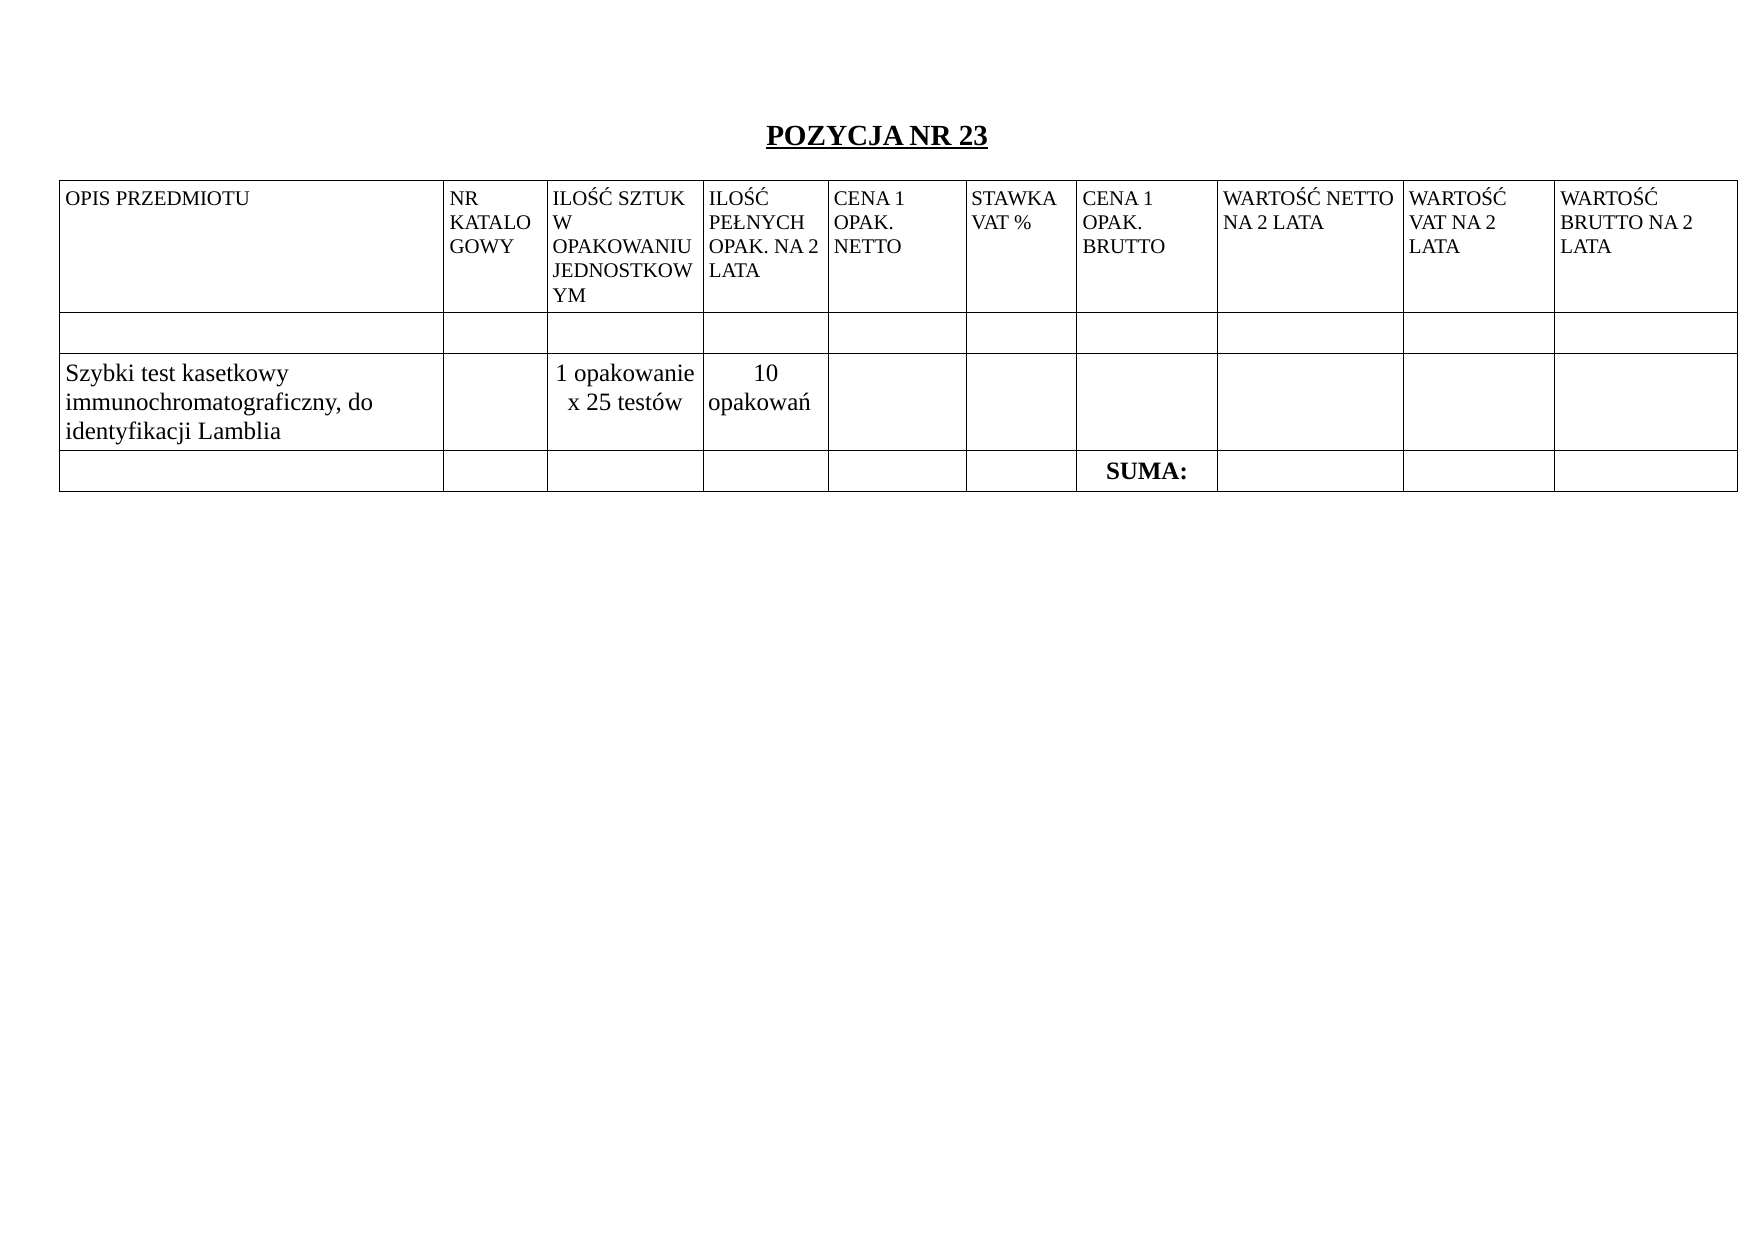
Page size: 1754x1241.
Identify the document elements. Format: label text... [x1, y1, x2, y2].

text POZYCJA NR 23 [118, 118, 1636, 152]
table_header STAWKA VAT % [967, 181, 1076, 312]
table_cell [1404, 354, 1554, 450]
table_cell [1404, 451, 1554, 491]
table_header ILOŚĆ SZTUK W OPAKOWANIU JEDNOSTKOWYM [548, 181, 703, 312]
table_cell [60, 313, 443, 353]
table_cell [704, 451, 828, 491]
table_header WARTOŚĆ NETTO NA 2 LATA [1218, 181, 1403, 312]
table_header CENA 1 OPAK. NETTO [829, 181, 966, 312]
table_header ILOŚĆ PEŁNYCH OPAK. NA 2 LATA [704, 181, 828, 312]
table_cell [1218, 313, 1403, 353]
table_header CENA 1 OPAK. BRUTTO [1077, 181, 1217, 312]
table_cell [444, 451, 547, 491]
table_cell [967, 354, 1076, 450]
table_cell [60, 451, 443, 491]
table_cell [444, 313, 547, 353]
table_header WARTOŚĆ VAT NA 2 LATA [1404, 181, 1554, 312]
table_cell [1555, 451, 1737, 491]
table_cell [1404, 313, 1554, 353]
table_cell [967, 451, 1076, 491]
table_header NR KATALOGOWY [444, 181, 547, 312]
table_cell [548, 313, 703, 353]
table_cell [1077, 354, 1217, 450]
table_cell [829, 313, 966, 353]
table_cell [1218, 354, 1403, 450]
table_cell [829, 451, 966, 491]
table_cell [548, 451, 703, 491]
table_cell [1555, 354, 1737, 450]
table_cell SUMA: [1077, 451, 1217, 491]
table_cell [444, 354, 547, 450]
table_header OPIS PRZEDMIOTU [60, 181, 443, 312]
table_header WARTOŚĆ BRUTTO NA 2 LATA [1555, 181, 1737, 312]
table_cell [704, 313, 828, 353]
table_cell [1077, 313, 1217, 353]
table_cell 10 opakowań [704, 354, 828, 450]
table_cell [1218, 451, 1403, 491]
table_cell [1555, 313, 1737, 353]
table_cell 1 opakowanie x 25 testów [548, 354, 703, 450]
table_cell [829, 354, 966, 450]
table_cell Szybki test kasetkowy immunochromatograficzny, do identyfikacji Lamblia [60, 354, 443, 450]
table_cell [967, 313, 1076, 353]
